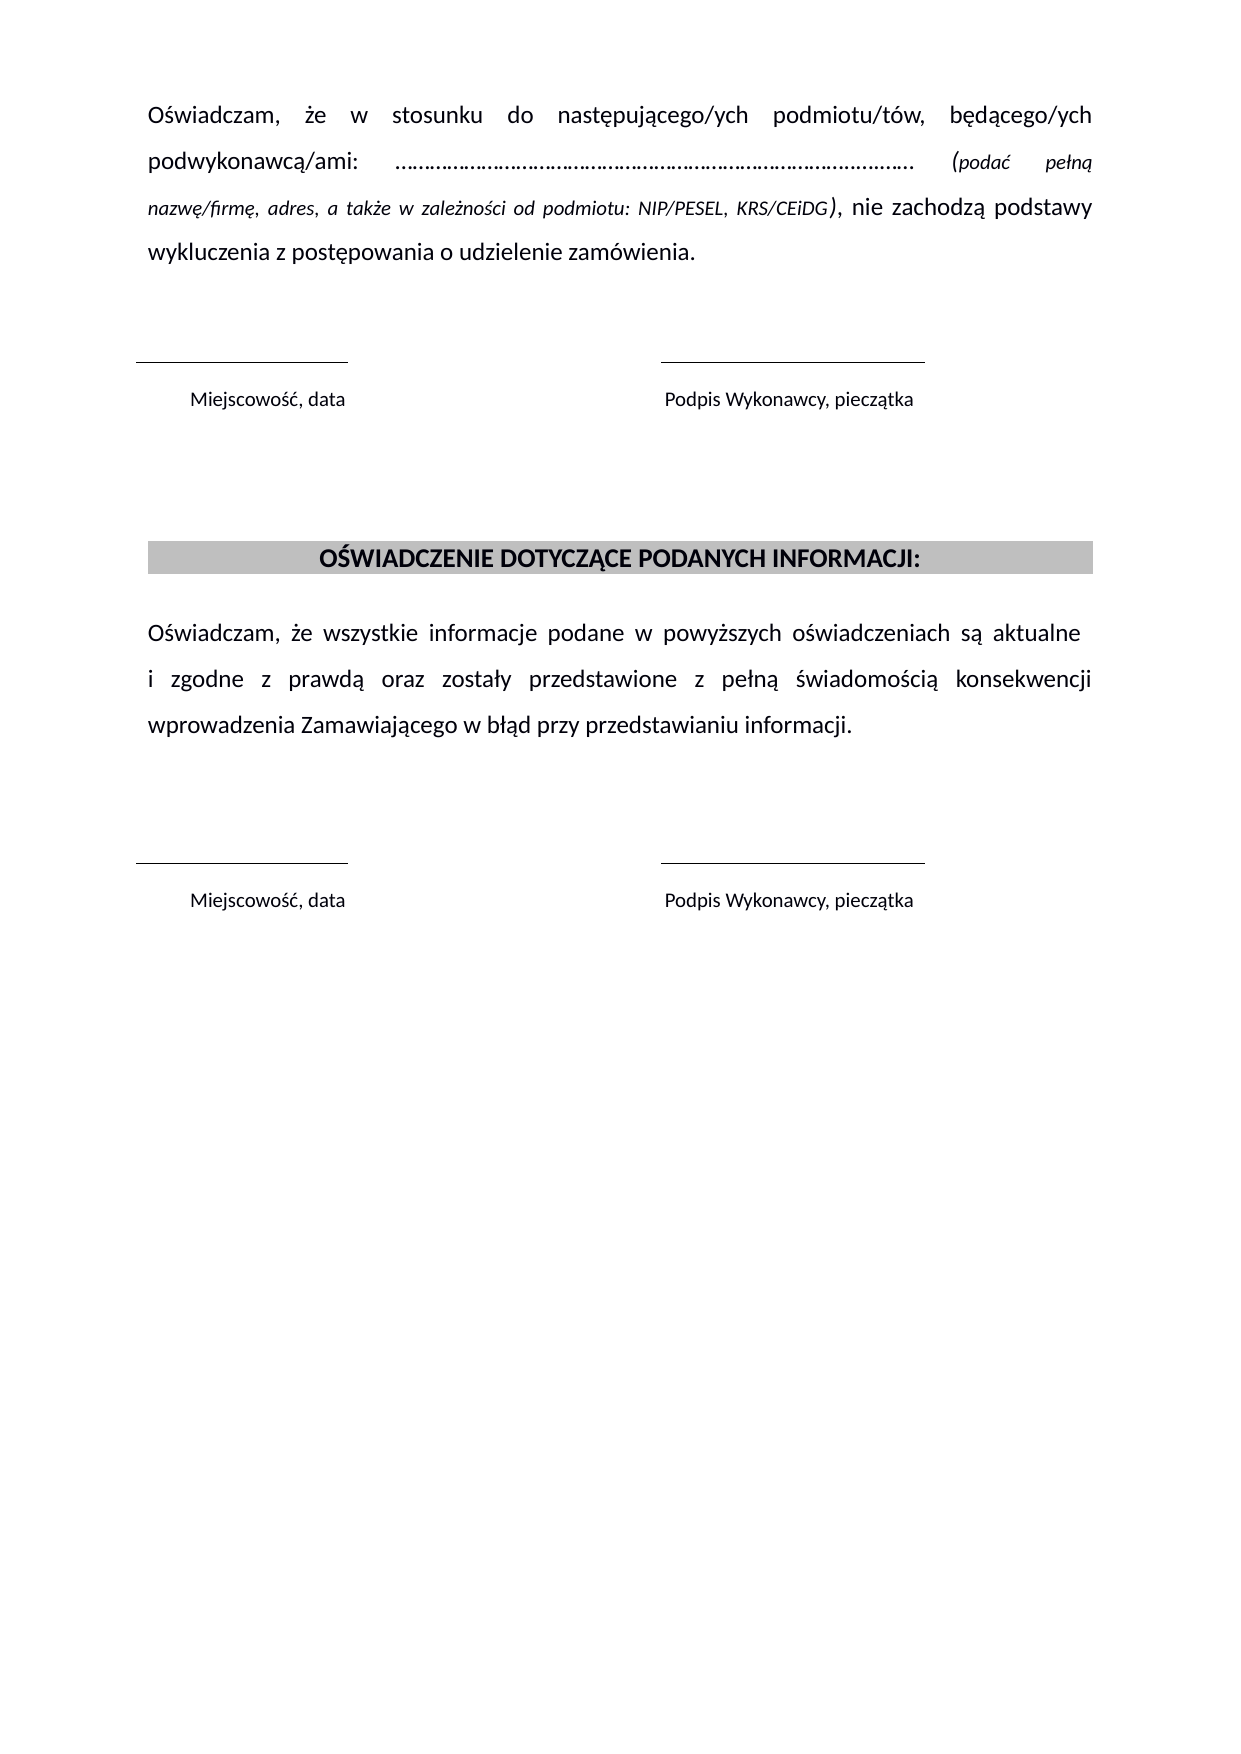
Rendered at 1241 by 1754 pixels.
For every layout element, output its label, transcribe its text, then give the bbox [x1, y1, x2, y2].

text OŚWIADCZENIE DOTYCZĄCE PODANYCH INFORMACJI: [148, 541, 1093, 574]
text Oświadczam, że wszystkie informacje podane w powyższych oświadczeniach są aktualne i zgodne z prawdą oraz zostały przedstawione z pełną świadomością konsekwencji wprowadzenia Zamawiającego w błąd przy przedstawianiu informacji. [148, 617, 1093, 739]
text Oświadczam, że w stosunku do następującego/ych podmiotu/tów, będącego/ych podwykonawcą/ami: ……………………………………………………………………..….…… (podać pełną nazwę/firmę, adres, a także w zależności od podmiotu: NIP/PESEL, KRS/CEiDG), nie zachodzą podstawy wykluczenia z postępowania o udzielenie zamówienia. [148, 99, 1093, 267]
text Miejscowość, data Podpis Wykonawcy, pieczątka [148, 887, 1093, 913]
text Miejscowość, data Podpis Wykonawcy, pieczątka [148, 386, 1093, 412]
